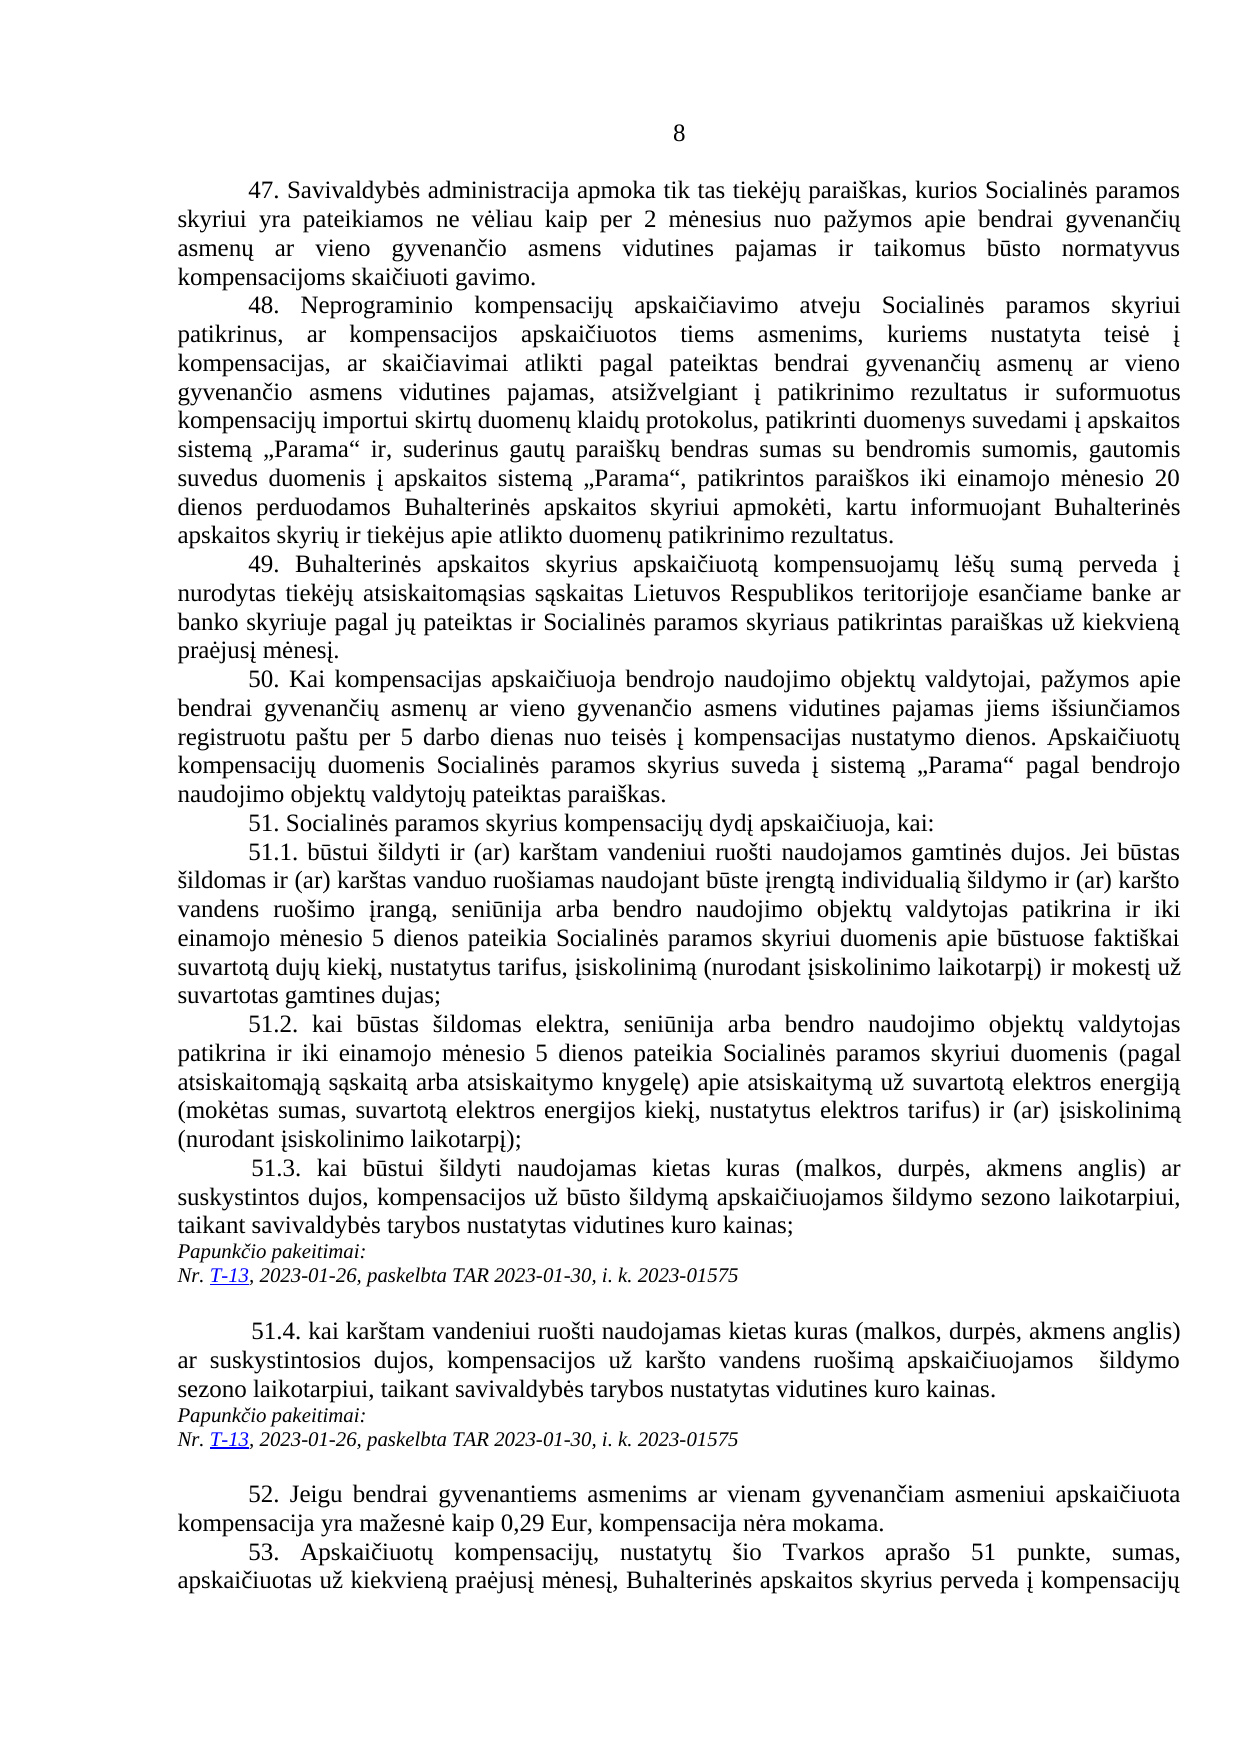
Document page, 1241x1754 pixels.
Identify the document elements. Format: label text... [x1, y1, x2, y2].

text 47. Savivaldybės administracija apmoka tik tas tiekėjų paraiškas, kurios Socialinės paramos skyriui yra pateikiamos ne vėliau kaip per 2 mėnesius nuo pažymos apie bendrai gyvenančių asmenų ar vieno gyvenančio asmens vidutines pajamas ir taikomus būsto normatyvus kompensacijoms skaičiuoti gavimo. [177, 176, 1181, 291]
text 51.4. kai karštam vandeniui ruošti naudojamas kietas kuras (malkos, durpės, akmens anglis) ar suskystintosios dujos, kompensacijos už karšto vandens ruošimą apskaičiuojamos šildymo sezono laikotarpiui, taikant savivaldybės tarybos nustatytas vidutines kuro kainas. [177, 1316, 1181, 1402]
text 51. Socialinės paramos skyrius kompensacijų dydį apskaičiuoja, kai: [177, 808, 1181, 837]
text 51.2. kai būstas šildomas elektra, seniūnija arba bendro naudojimo objektų valdytojas patikrina ir iki einamojo mėnesio 5 dienos pateikia Socialinės paramos skyriui duomenis (pagal atsiskaitomąją sąskaitą arba atsiskaitymo knygelę) apie atsiskaitymą už suvartotą elektros energiją (mokėtas sumas, suvartotą elektros energijos kiekį, nustatytus elektros tarifus) ir (ar) įsiskolinimą (nurodant įsiskolinimo laikotarpį); [177, 1009, 1181, 1153]
text 51.3. kai būstui šildyti naudojamas kietas kuras (malkos, durpės, akmens anglis) ar suskystintos dujos, kompensacijos už būsto šildymą apskaičiuojamos šildymo sezono laikotarpiui, taikant savivaldybės tarybos nustatytas vidutines kuro kainas; [177, 1153, 1181, 1239]
text 48. Neprograminio kompensacijų apskaičiavimo atveju Socialinės paramos skyriui patikrinus, ar kompensacijos apskaičiuotos tiems asmenims, kuriems nustatyta teisė į kompensacijas, ar skaičiavimai atlikti pagal pateiktas bendrai gyvenančių asmenų ar vieno gyvenančio asmens vidutines pajamas, atsižvelgiant į patikrinimo rezultatus ir suformuotus kompensacijų importui skirtų duomenų klaidų protokolus, patikrinti duomenys suvedami į apskaitos sistemą „Parama“ ir, suderinus gautų paraiškų bendras sumas su bendromis sumomis, gautomis suvedus duomenis į apskaitos sistemą „Parama“, patikrintos paraiškos iki einamojo mėnesio 20 dienos perduodamos Buhalterinės apskaitos skyriui apmokėti, kartu informuojant Buhalterinės apskaitos skyrių ir tiekėjus apie atlikto duomenų patikrinimo rezultatus. [177, 291, 1181, 549]
text 51.1. būstui šildyti ir (ar) karštam vandeniui ruošti naudojamos gamtinės dujos. Jei būstas šildomas ir (ar) karštas vanduo ruošiamas naudojant būste įrengtą individualią šildymo ir (ar) karšto vandens ruošimo įrangą, seniūnija arba bendro naudojimo objektų valdytojas patikrina ir iki einamojo mėnesio 5 dienos pateikia Socialinės paramos skyriui duomenis apie būstuose faktiškai suvartotą dujų kiekį, nustatytus tarifus, įsiskolinimą (nurodant įsiskolinimo laikotarpį) ir mokestį už suvartotas gamtines dujas; [177, 837, 1181, 1009]
text Nr. T-13, 2023-01-26, paskelbta TAR 2023-01-30, i. k. 2023-01575 [177, 1427, 1181, 1451]
text 52. Jeigu bendrai gyvenantiems asmenims ar vienam gyvenančiam asmeniui apskaičiuota kompensacija yra mažesnė kaip 0,29 Eur, kompensacija nėra mokama. [177, 1479, 1181, 1537]
text 53. Apskaičiuotų kompensacijų, nustatytų šio Tvarkos aprašo 51 punkte, sumas, apskaičiuotas už kiekvieną praėjusį mėnesį, Buhalterinės apskaitos skyrius perveda į kompensacijų [177, 1537, 1181, 1594]
text 50. Kai kompensacijas apskaičiuoja bendrojo naudojimo objektų valdytojai, pažymos apie bendrai gyvenančių asmenų ar vieno gyvenančio asmens vidutines pajamas jiems išsiunčiamos registruotu paštu per 5 darbo dienas nuo teisės į kompensacijas nustatymo dienos. Apskaičiuotų kompensacijų duomenis Socialinės paramos skyrius suveda į sistemą „Parama“ pagal bendrojo naudojimo objektų valdytojų pateiktas paraiškas. [177, 664, 1181, 808]
text Papunkčio pakeitimai: [177, 1239, 1181, 1263]
text Papunkčio pakeitimai: [177, 1402, 1181, 1427]
text 49. Buhalterinės apskaitos skyrius apskaičiuotą kompensuojamų lėšų sumą perveda į nurodytas tiekėjų atsiskaitomąsias sąskaitas Lietuvos Respublikos teritorijoje esančiame banke ar banko skyriuje pagal jų pateiktas ir Socialinės paramos skyriaus patikrintas paraiškas už kiekvieną praėjusį mėnesį. [177, 549, 1181, 664]
text Nr. T-13, 2023-01-26, paskelbta TAR 2023-01-30, i. k. 2023-01575 [177, 1263, 1181, 1287]
